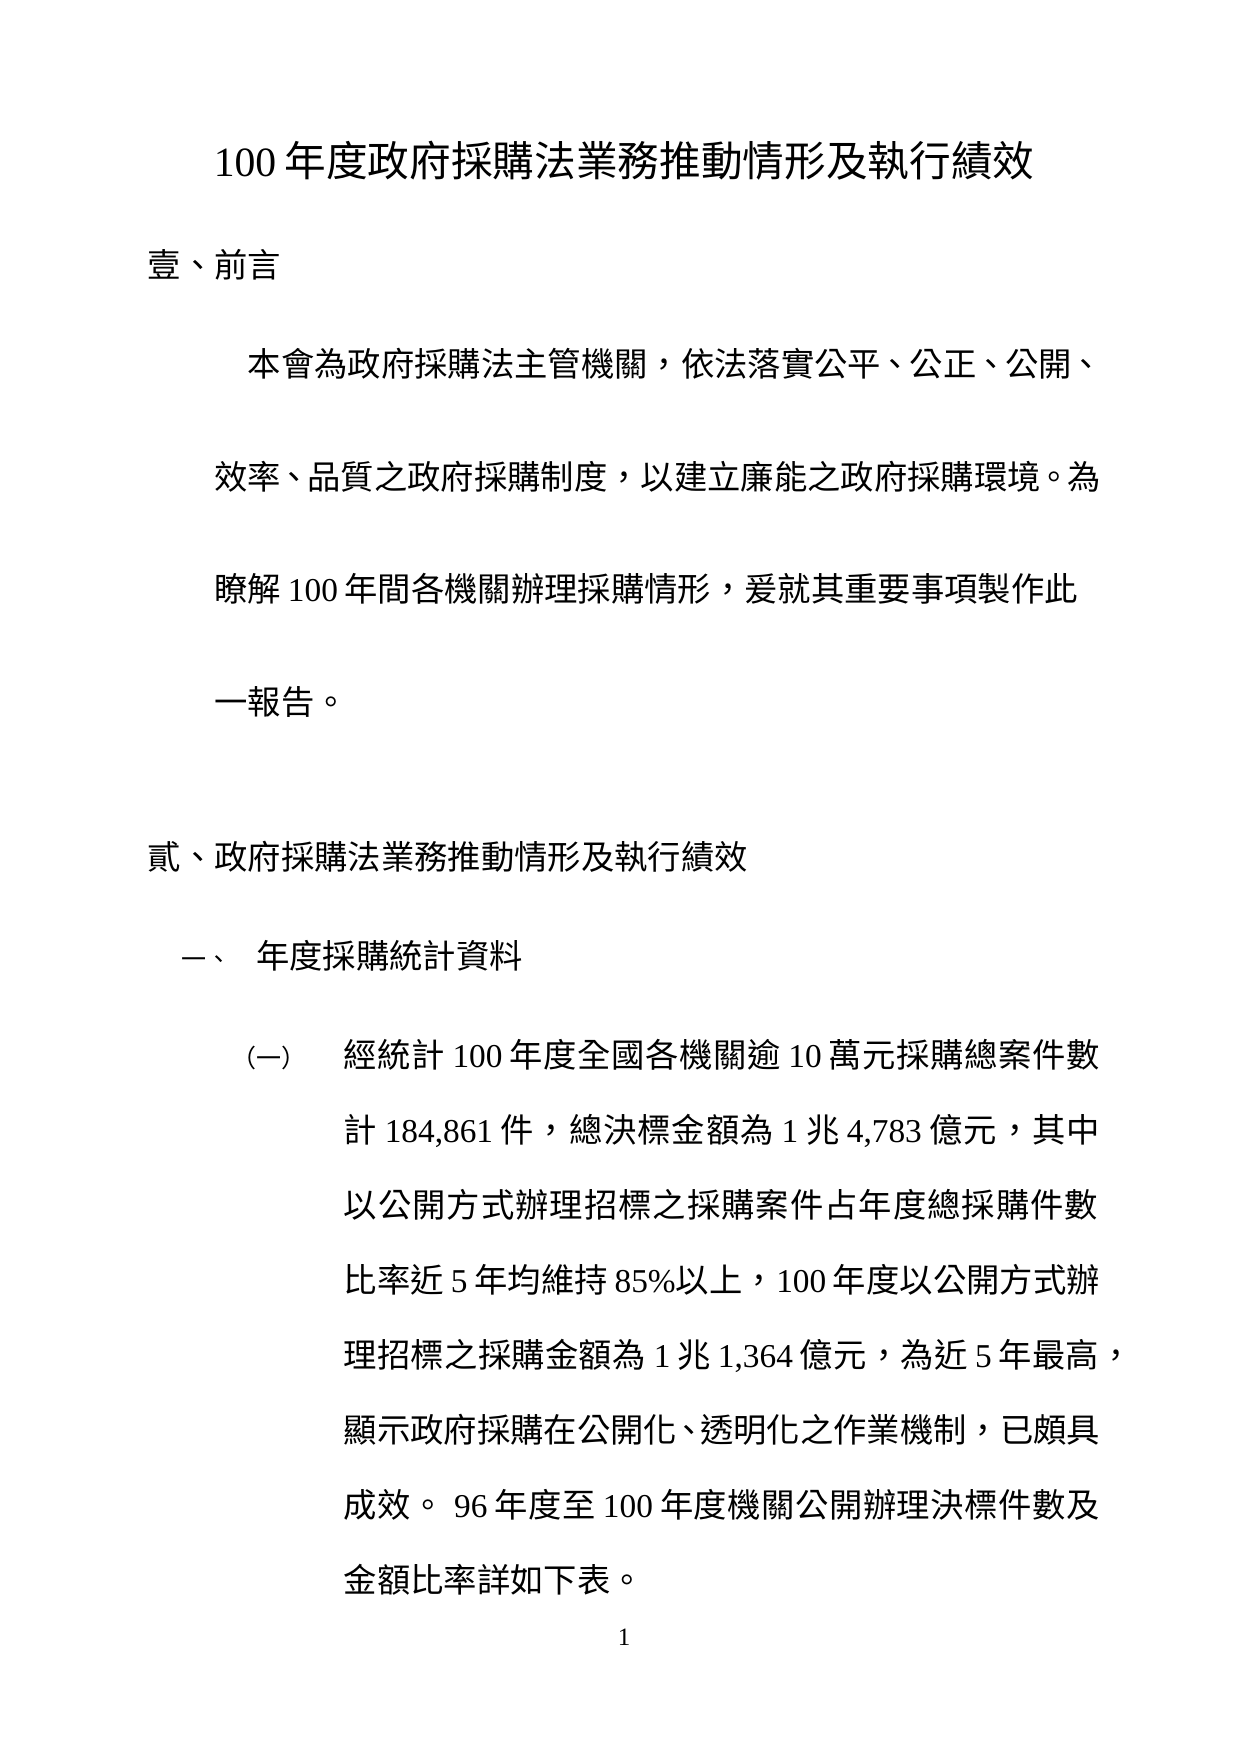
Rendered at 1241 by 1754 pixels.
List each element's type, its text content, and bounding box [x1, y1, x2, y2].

text 本會為政府採購法主管機關，依法落實公平、公正、公開、效率、品質之政府採購制度，以建立廉能之政府採購環境。為瞭解100年間各機關辦理採購情形，爰就其重要事項製作此一報告。 [148, 325, 1100, 737]
text 100年度政府採購法業務推動情形及執行績效 [148, 121, 1100, 196]
list 經統計100年度全國各機關逾10萬元採購總案件數計184,861件，總決標金額為1兆4,783億元，其中以公開方式辦理招標之採購案件占年度總採購件數比率近5年均維持85%以上，100年度以公開方式辦理招標之採購金額為1兆1,364億元，為近5年最高，顯示政府採購在公開化、透明化之作業機制，已頗具成效。 96年度至100年度機關公開辦理決標件數及金額比率詳如下表。 [231, 1015, 1100, 1615]
list 年度採購統計資料 [181, 916, 1100, 991]
text 貳、政府採購法業務推動情形及執行績效 [148, 817, 1100, 892]
text 壹、前言 [148, 226, 1100, 301]
